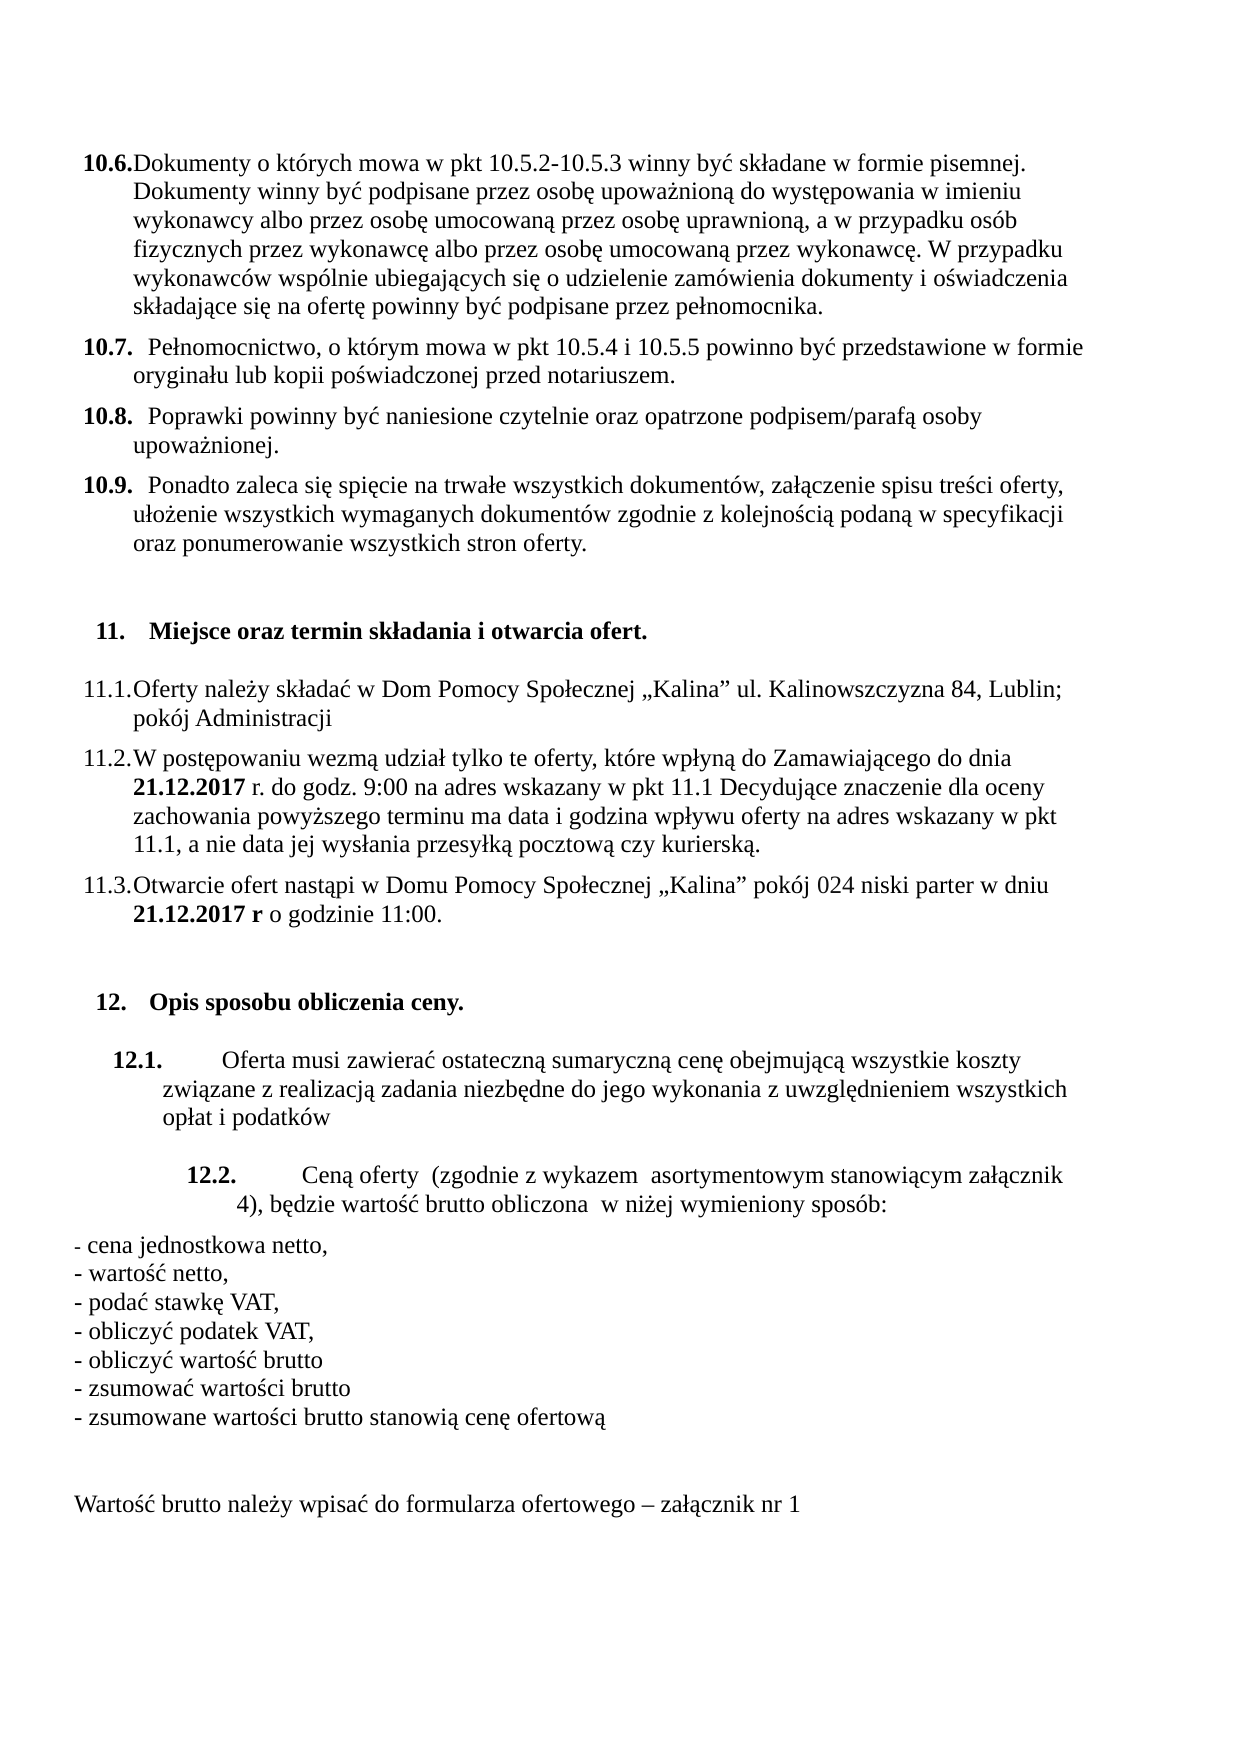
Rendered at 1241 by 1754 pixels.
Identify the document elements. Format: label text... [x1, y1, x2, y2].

list - wartość netto, - podać stawkę VAT, [74, 1258, 1093, 1316]
list - cena jednostkowa netto, [74, 1230, 1093, 1258]
list Miejsce oraz termin składania i otwarcia ofert. [95, 616, 1093, 644]
list Ceną oferty (zgodnie z wykazem asortymentowym stanowiącym załącznik 4), będzie wartość brutto obliczona w niżej wymieniony sposób: [186, 1160, 1093, 1218]
list Pełnomocnictwo, o którym mowa w pkt 10.5.4 i 10.5.5 powinno być przedstawione w formie oryginału lub kopii poświadczonej przed notariuszem. [83, 332, 1093, 389]
list Ponadto zaleca się spięcie na trwałe wszystkich dokumentów, załączenie spisu treści oferty, ułożenie wszystkich wymaganych dokumentów zgodnie z kolejnością podaną w specyfikacji oraz ponumerowanie wszystkich stron oferty. [83, 470, 1093, 557]
list - obliczyć podatek VAT, - obliczyć wartość brutto - zsumować wartości brutto - zsumowane wartości brutto stanowią cenę ofertową [74, 1316, 1093, 1431]
list Oferta musi zawierać ostateczną sumaryczną cenę obejmującą wszystkie koszty związane z realizacją zadania niezbędne do jego wykonania z uwzględnieniem wszystkich opłat i podatków [112, 1045, 1093, 1131]
text Wartość brutto należy wpisać do formularza ofertowego – załącznik nr 1 [74, 1489, 1093, 1518]
list Oferty należy składać w Dom Pomocy Społecznej „Kalina” ul. Kalinowszczyzna 84, Lublin; pokój Administracji [83, 674, 1093, 732]
list Otwarcie ofert nastąpi w Domu Pomocy Społecznej „Kalina” pokój 024 niski parter w dniu 21.12.2017 r o godzinie 11:00. [83, 870, 1093, 928]
list Opis sposobu obliczenia ceny. [95, 987, 1093, 1015]
list Dokumenty o których mowa w pkt 10.5.2-10.5.3 winny być składane w formie pisemnej. Dokumenty winny być podpisane przez osobę upoważnioną do występowania w imieniu wykonawcy albo przez osobę umocowaną przez osobę uprawnioną, a w przypadku osób fizycznych przez wykonawcę albo przez osobę umocowaną przez wykonawcę. W przypadku wykonawców wspólnie ubiegających się o udzielenie zamówienia dokumenty i oświadczenia składające się na ofertę powinny być podpisane przez pełnomocnika. [83, 148, 1093, 320]
list Poprawki powinny być naniesione czytelnie oraz opatrzone podpisem/parafą osoby upoważnionej. [83, 401, 1093, 459]
list W postępowaniu wezmą udział tylko te oferty, które wpłyną do Zamawiającego do dnia 21.12.2017 r. do godz. 9:00 na adres wskazany w pkt 11.1 Decydujące znaczenie dla oceny zachowania powyższego terminu ma data i godzina wpływu oferty na adres wskazany w pkt 11.1, a nie data jej wysłania przesyłką pocztową czy kurierską. [83, 743, 1093, 858]
